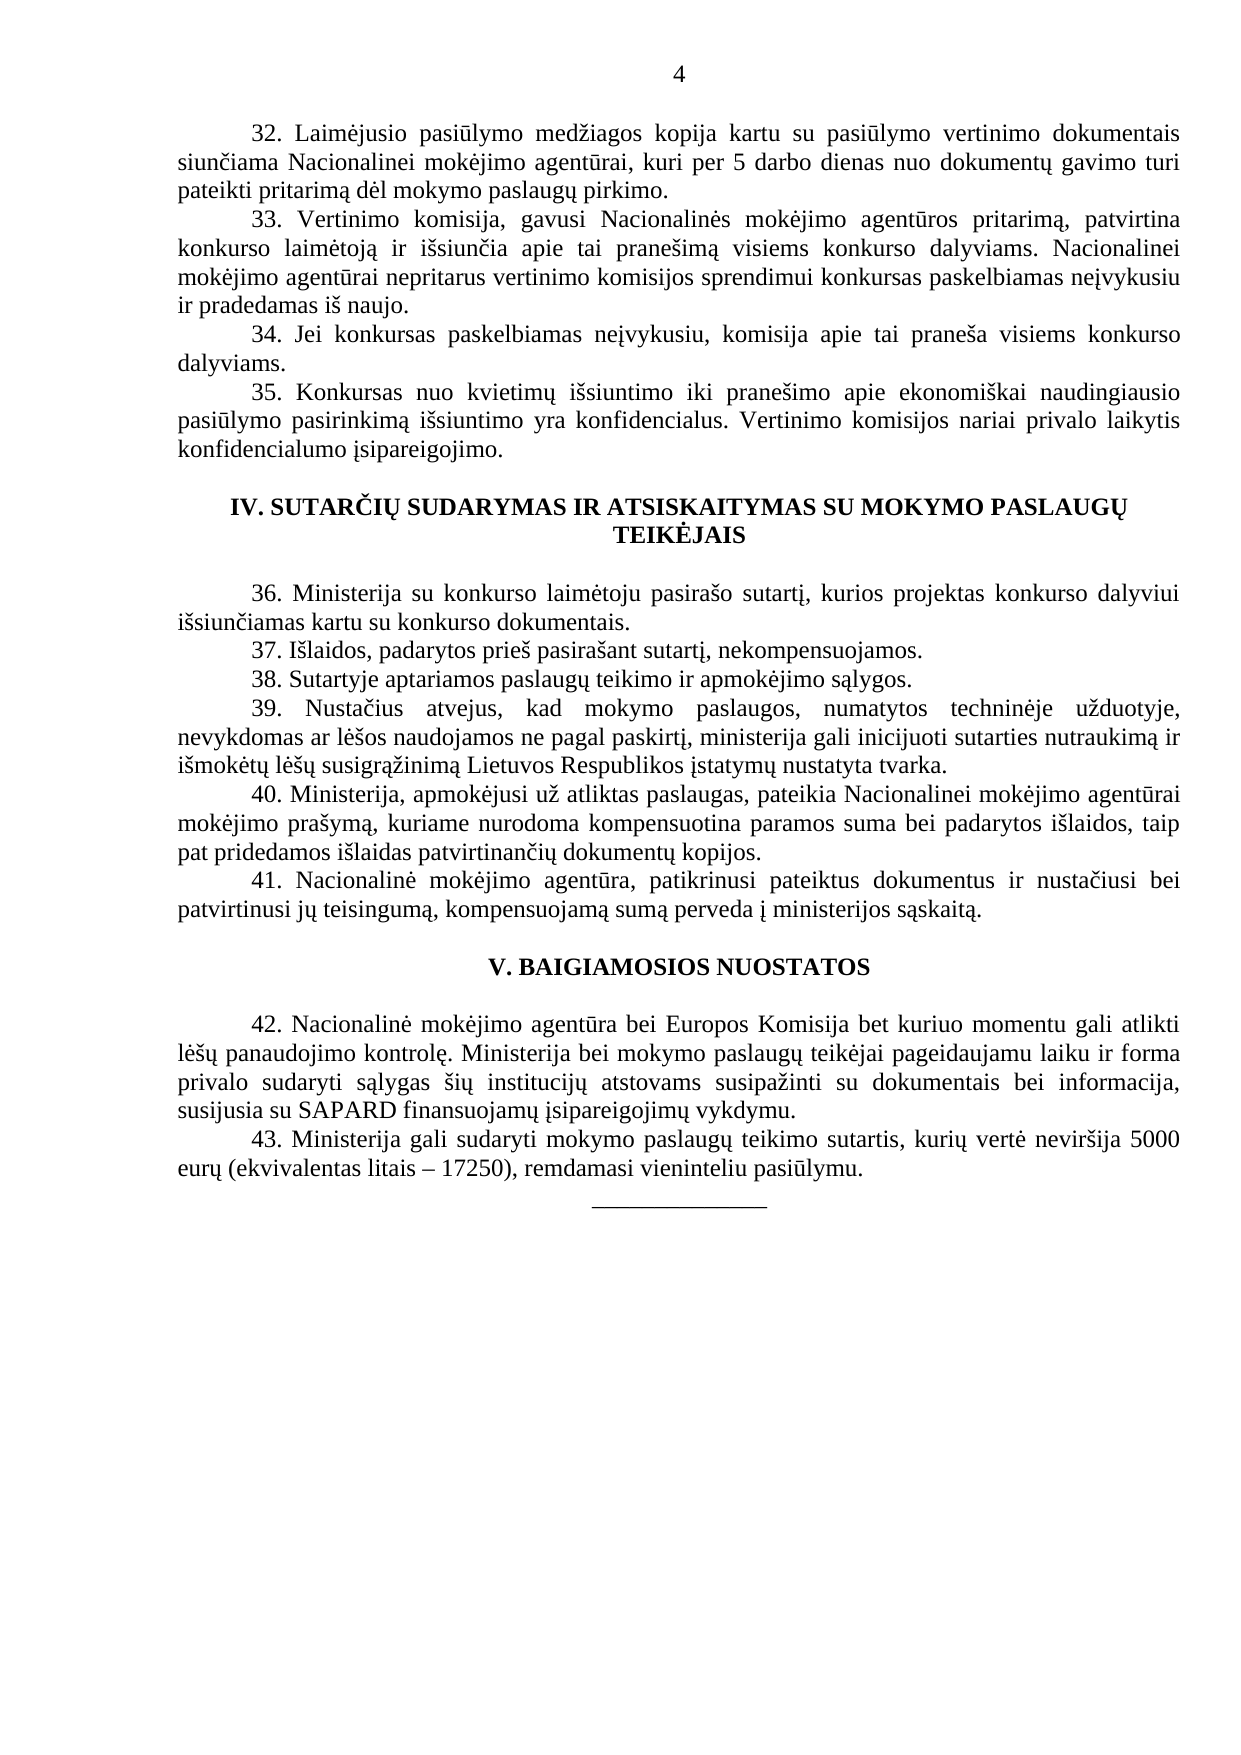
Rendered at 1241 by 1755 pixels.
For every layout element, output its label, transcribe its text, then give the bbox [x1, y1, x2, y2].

text 41. Nacionalinė mokėjimo agentūra, patikrinusi pateiktus dokumentus ir nustačiusi bei patvirtinusi jų teisingumą, kompensuojamą sumą perveda į ministerijos sąskaitą. [177, 866, 1181, 923]
text 36. Ministerija su konkurso laimėtoju pasirašo sutartį, kurios projektas konkurso dalyviui išsiunčiamas kartu su konkurso dokumentais. [177, 578, 1181, 636]
text 40. Ministerija, apmokėjusi už atliktas paslaugas, pateikia Nacionalinei mokėjimo agentūrai mokėjimo prašymą, kuriame nurodoma kompensuotina paramos suma bei padarytos išlaidos, taip pat pridedamos išlaidas patvirtinančių dokumentų kopijos. [177, 779, 1181, 866]
text 43. Ministerija gali sudaryti mokymo paslaugų teikimo sutartis, kurių vertė neviršija 5000 eurų (ekvivalentas litais – 17250), remdamasi vieninteliu pasiūlymu. [177, 1124, 1181, 1182]
text ______________ [177, 1182, 1181, 1211]
text V. Baigiamosios nuostatos [177, 952, 1181, 981]
text 33. Vertinimo komisija, gavusi Nacionalinės mokėjimo agentūros pritarimą, patvirtina konkurso laimėtoją ir išsiunčia apie tai pranešimą visiems konkurso dalyviams. Nacionalinei mokėjimo agentūrai nepritarus vertinimo komisijos sprendimui konkursas paskelbiamas neįvykusiu ir pradedamas iš naujo. [177, 204, 1181, 319]
text 38. Sutartyje aptariamos paslaugų teikimo ir apmokėjimo sąlygos. [177, 664, 1181, 693]
text 42. Nacionalinė mokėjimo agentūra bei Europos Komisija bet kuriuo momentu gali atlikti lėšų panaudojimo kontrolę. Ministerija bei mokymo paslaugų teikėjai pageidaujamu laiku ir forma privalo sudaryti sąlygas šių institucijų atstovams susipažinti su dokumentais bei informacija, susijusia su SAPARD finansuojamų įsipareigojimų vykdymu. [177, 1009, 1181, 1124]
text 35. Konkursas nuo kvietimų išsiuntimo iki pranešimo apie ekonomiškai naudingiausio pasiūlymo pasirinkimą išsiuntimo yra konfidencialus. Vertinimo komisijos nariai privalo laikytis konfidencialumo įsipareigojimo. [177, 377, 1181, 463]
text 37. Išlaidos, padarytos prieš pasirašant sutartį, nekompensuojamos. [177, 636, 1181, 664]
text IV. SUTARČIŲ SUDARYMAS IR ATSISKAITYMAS SU MOKYMO PASLAUGŲ TEIKĖJAIS [177, 492, 1181, 549]
text 39. Nustačius atvejus, kad mokymo paslaugos, numatytos techninėje užduotyje, nevykdomas ar lėšos naudojamos ne pagal paskirtį, ministerija gali inicijuoti sutarties nutraukimą ir išmokėtų lėšų susigrąžinimą Lietuvos Respublikos įstatymų nustatyta tvarka. [177, 693, 1181, 779]
text 34. Jei konkursas paskelbiamas neįvykusiu, komisija apie tai praneša visiems konkurso dalyviams. [177, 319, 1181, 377]
text 32. Laimėjusio pasiūlymo medžiagos kopija kartu su pasiūlymo vertinimo dokumentais siunčiama Nacionalinei mokėjimo agentūrai, kuri per 5 darbo dienas nuo dokumentų gavimo turi pateikti pritarimą dėl mokymo paslaugų pirkimo. [177, 118, 1181, 204]
